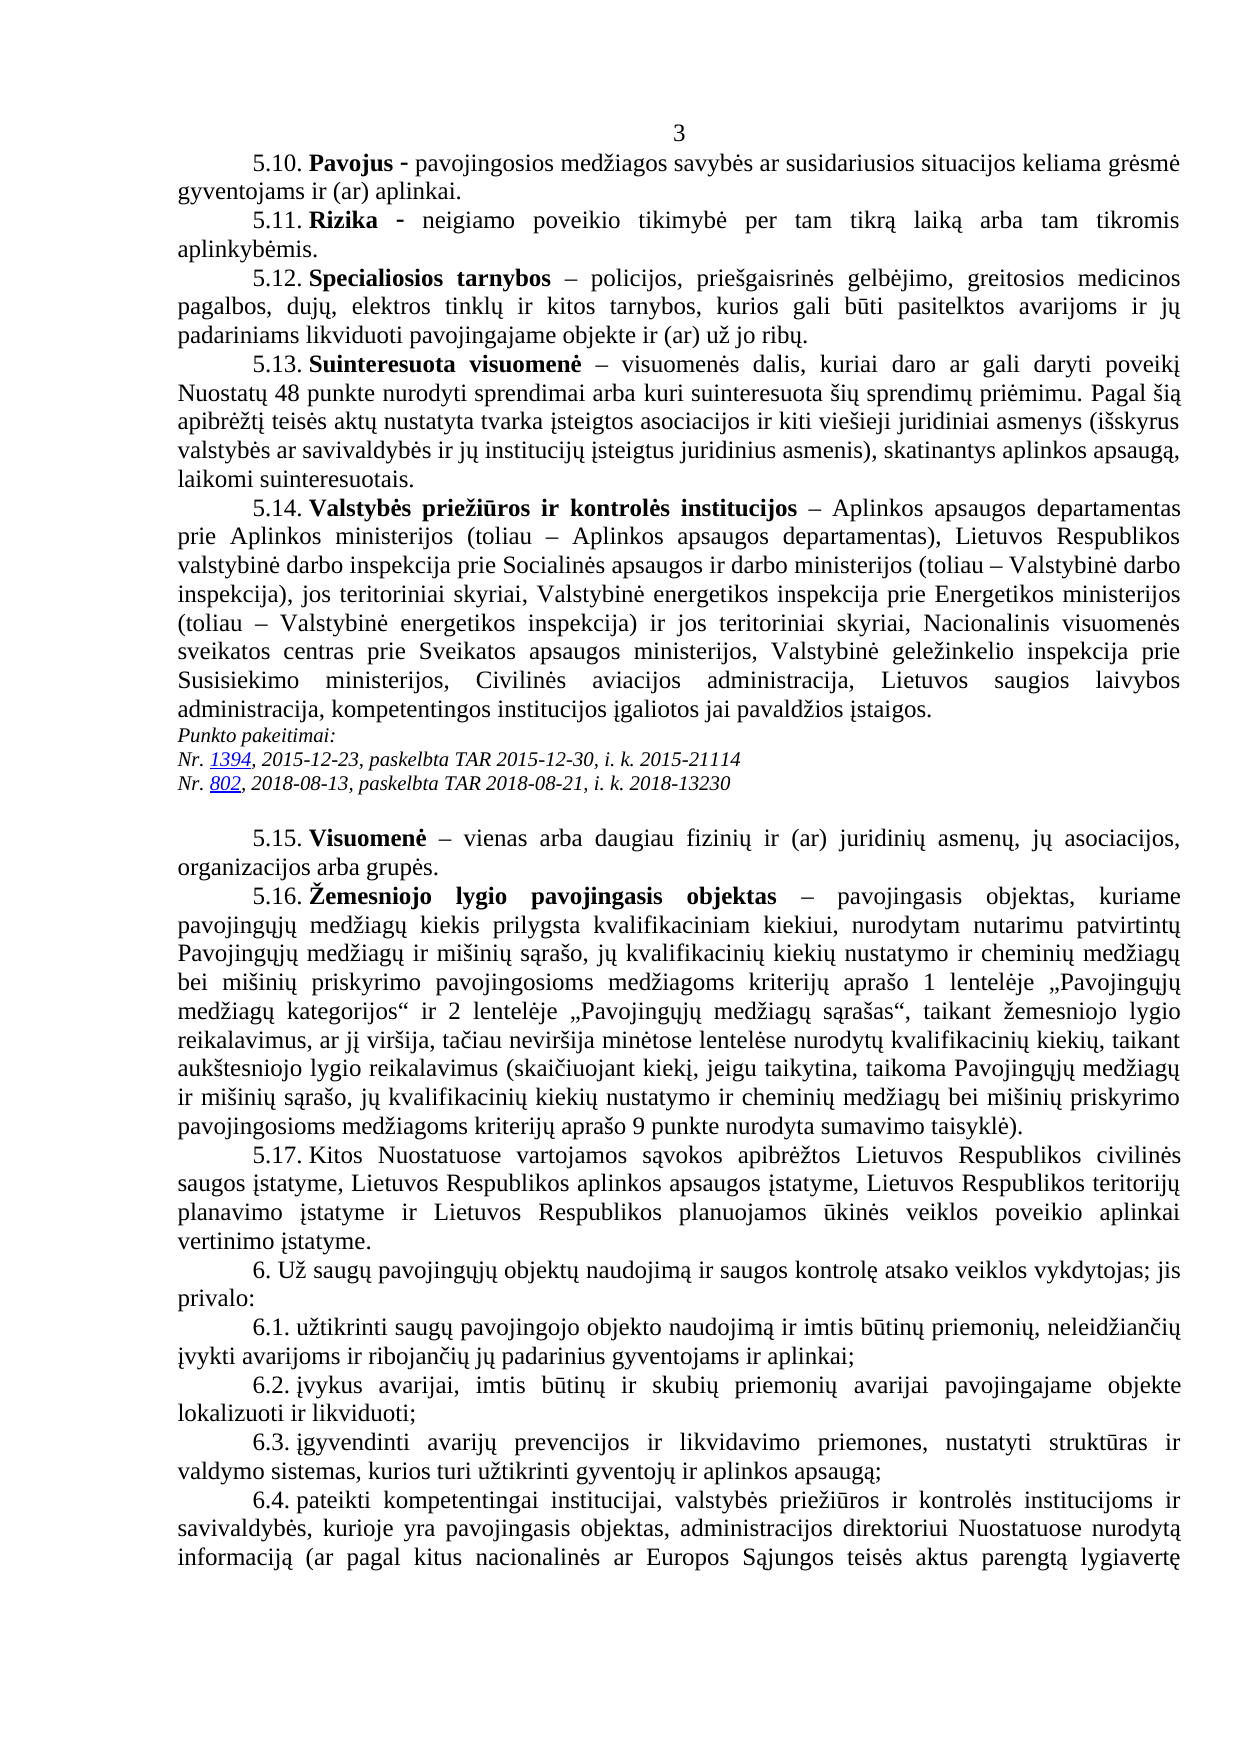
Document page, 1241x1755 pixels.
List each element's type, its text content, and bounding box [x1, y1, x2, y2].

text Punkto pakeitimai: [177, 723, 1181, 747]
text Nr. 1394, 2015-12-23, paskelbta TAR 2015-12-30, i. k. 2015-21114 [177, 747, 1181, 771]
text 5.12. Specialiosios tarnybos – policijos, priešgaisrinės gelbėjimo, greitosios medicinos pagalbos, dujų, elektros tinklų ir kitos tarnybos, kurios gali būti pasitelktos avarijoms ir jų padariniams likviduoti pavojingajame objekte ir (ar) už jo ribų. [177, 263, 1181, 349]
text 6. Už saugų pavojingųjų objektų naudojimą ir saugos kontrolę atsako veiklos vykdytojas; jis privalo: [177, 1255, 1181, 1312]
text 6.3. įgyvendinti avarijų prevencijos ir likvidavimo priemones, nustatyti struktūras ir valdymo sistemas, kurios turi užtikrinti gyventojų ir aplinkos apsaugą; [177, 1427, 1181, 1485]
text 5.15. Visuomenė – vienas arba daugiau fizinių ir (ar) juridinių asmenų, jų asociacijos, organizacijos arba grupės. [177, 823, 1181, 881]
text Nr. 802, 2018-08-13, paskelbta TAR 2018-08-21, i. k. 2018-13230 [177, 771, 1181, 795]
text 5.10. Pavojus  pavojingosios medžiagos savybės ar susidariusios situacijos keliama grėsmė gyventojams ir (ar) aplinkai. [177, 148, 1181, 205]
text 5.13. Suinteresuota visuomenė – visuomenės dalis, kuriai daro ar gali daryti poveikį Nuostatų 48 punkte nurodyti sprendimai arba kuri suinteresuota šių sprendimų priėmimu. Pagal šią apibrėžtį teisės aktų nustatyta tvarka įsteigtos asociacijos ir kiti viešieji juridiniai asmenys (išskyrus valstybės ar savivaldybės ir jų institucijų įsteigtus juridinius asmenis), skatinantys aplinkos apsaugą, laikomi suinteresuotais. [177, 349, 1181, 493]
text 5.11. Rizika  neigiamo poveikio tikimybė per tam tikrą laiką arba tam tikromis aplinkybėmis. [177, 205, 1181, 263]
text 5.16. Žemesniojo lygio pavojingasis objektas – pavojingasis objektas, kuriame pavojingųjų medžiagų kiekis prilygsta kvalifikaciniam kiekiui, nurodytam nutarimu patvirtintų Pavojingųjų medžiagų ir mišinių sąrašo, jų kvalifikacinių kiekių nustatymo ir cheminių medžiagų bei mišinių priskyrimo pavojingosioms medžiagoms kriterijų aprašo 1 lentelėje „Pavojingųjų medžiagų kategorijos“ ir 2 lentelėje „Pavojingųjų medžiagų sąrašas“, taikant žemesniojo lygio reikalavimus, ar jį viršija, tačiau neviršija minėtose lentelėse nurodytų kvalifikacinių kiekių, taikant aukštesniojo lygio reikalavimus (skaičiuojant kiekį, jeigu taikytina, taikoma Pavojingųjų medžiagų ir mišinių sąrašo, jų kvalifikacinių kiekių nustatymo ir cheminių medžiagų bei mišinių priskyrimo pavojingosioms medžiagoms kriterijų aprašo 9 punkte nurodyta sumavimo taisyklė). [177, 881, 1181, 1140]
text 6.4. pateikti kompetentingai institucijai, valstybės priežiūros ir kontrolės institucijoms ir savivaldybės, kurioje yra pavojingasis objektas, administracijos direktoriui Nuostatuose nurodytą informaciją (ar pagal kitus nacionalinės ar Europos Sąjungos teisės aktus parengtą lygiavertę [177, 1485, 1181, 1571]
text 6.1. užtikrinti saugų pavojingojo objekto naudojimą ir imtis būtinų priemonių, neleidžiančių įvykti avarijoms ir ribojančių jų padarinius gyventojams ir aplinkai; [177, 1312, 1181, 1370]
text 5.17. Kitos Nuostatuose vartojamos sąvokos apibrėžtos Lietuvos Respublikos civilinės saugos įstatyme, Lietuvos Respublikos aplinkos apsaugos įstatyme, Lietuvos Respublikos teritorijų planavimo įstatyme ir Lietuvos Respublikos planuojamos ūkinės veiklos poveikio aplinkai vertinimo įstatyme. [177, 1140, 1181, 1255]
text 6.2. įvykus avarijai, imtis būtinų ir skubių priemonių avarijai pavojingajame objekte lokalizuoti ir likviduoti; [177, 1370, 1181, 1427]
text 5.14. Valstybės priežiūros ir kontrolės institucijos – Aplinkos apsaugos departamentas prie Aplinkos ministerijos (toliau – Aplinkos apsaugos departamentas), Lietuvos Respublikos valstybinė darbo inspekcija prie Socialinės apsaugos ir darbo ministerijos (toliau – Valstybinė darbo inspekcija), jos teritoriniai skyriai, Valstybinė energetikos inspekcija prie Energetikos ministerijos (toliau – Valstybinė energetikos inspekcija) ir jos teritoriniai skyriai, Nacionalinis visuomenės sveikatos centras prie Sveikatos apsaugos ministerijos, Valstybinė geležinkelio inspekcija prie Susisiekimo ministerijos, Civilinės aviacijos administracija, Lietuvos saugios laivybos administracija, kompetentingos institucijos įgaliotos jai pavaldžios įstaigos. [177, 493, 1181, 723]
